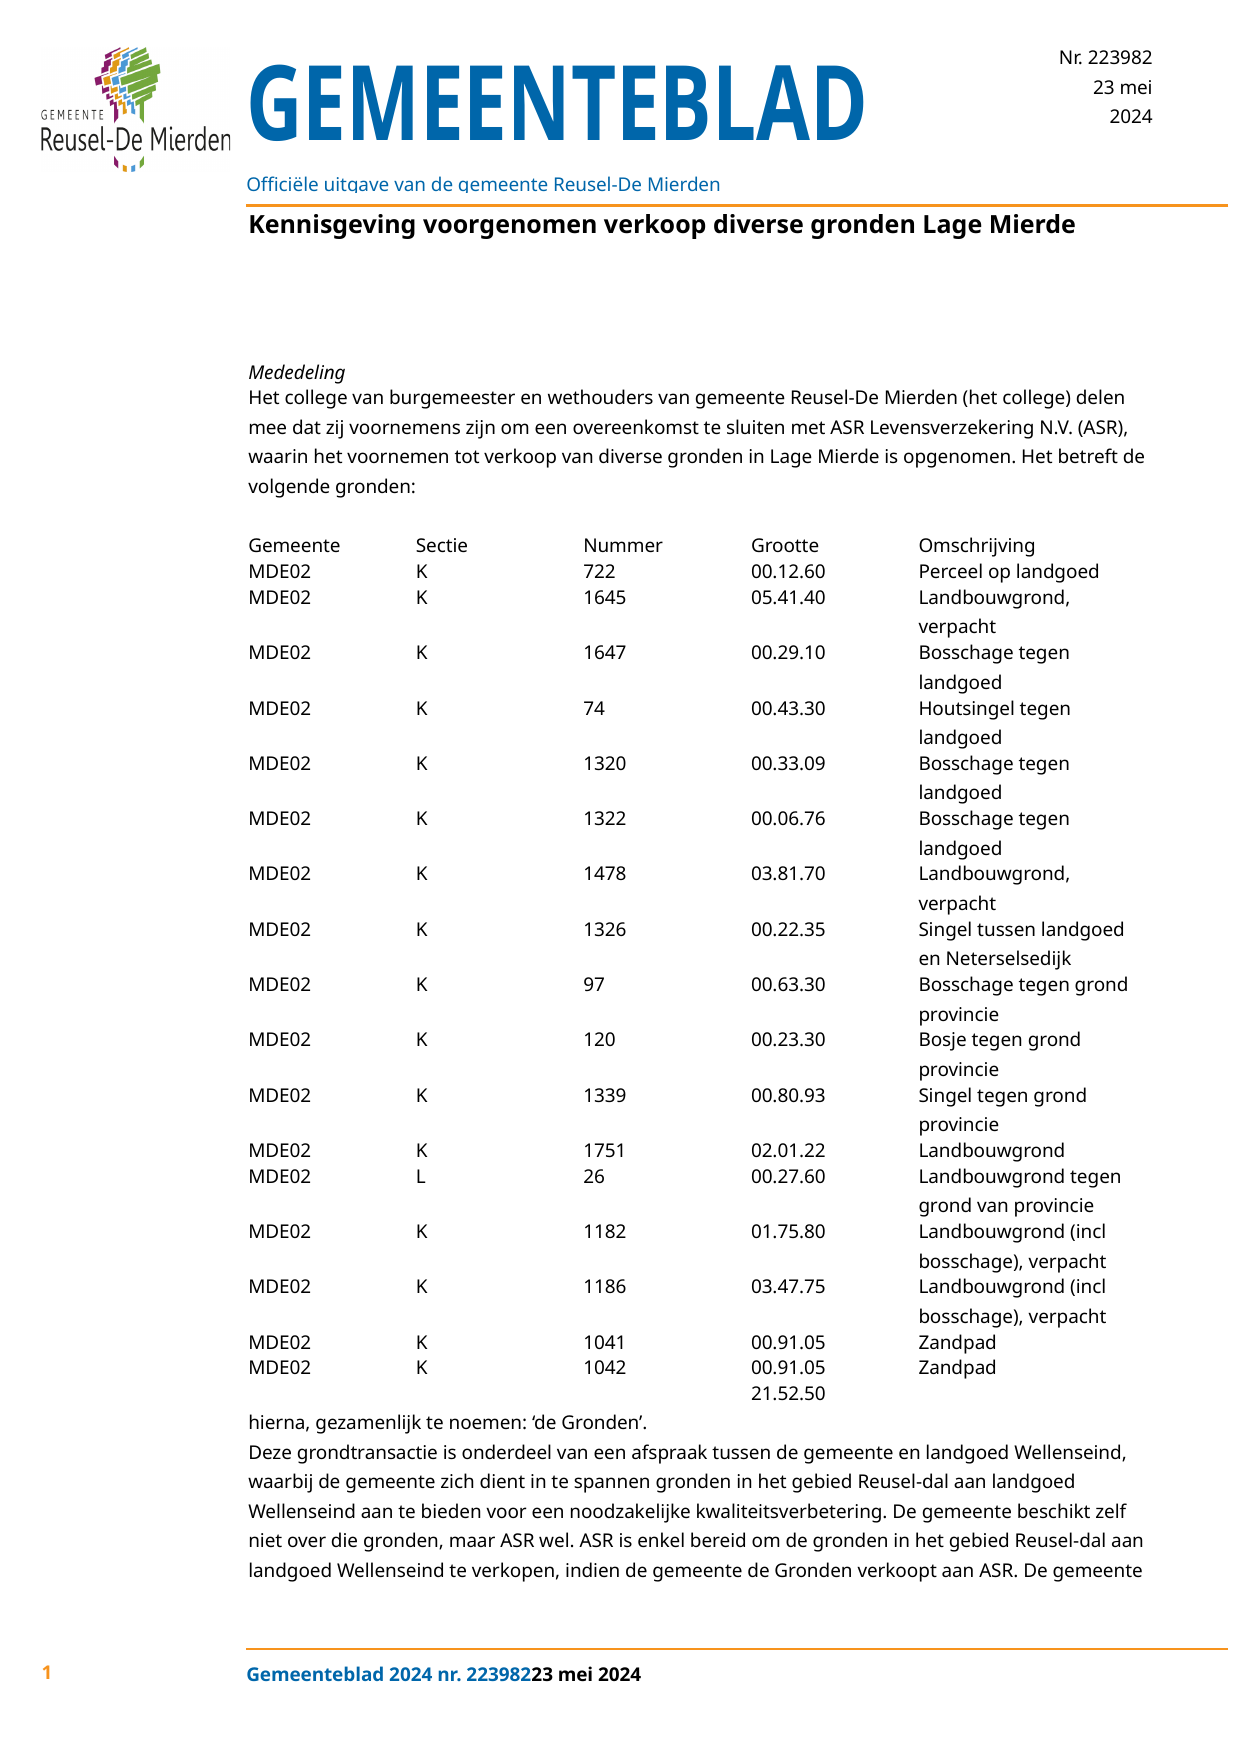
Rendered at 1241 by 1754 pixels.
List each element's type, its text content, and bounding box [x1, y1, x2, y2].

table_cell [248, 1380, 416, 1406]
table_cell Landbouwgrond tegen grond van provincie [918, 1163, 1152, 1218]
table_cell 1041 [583, 1329, 751, 1354]
table_header Nummer [583, 533, 751, 558]
table_cell [416, 1380, 583, 1406]
table_cell Perceel op landgoed [918, 558, 1152, 584]
table_cell K [416, 861, 583, 916]
table_cell 722 [583, 558, 751, 584]
table_cell 00.06.76 [751, 805, 918, 861]
table_cell Bosschage tegen landgoed [918, 750, 1152, 805]
table_cell K [416, 1082, 583, 1137]
table_cell 03.47.75 [751, 1274, 918, 1329]
table_cell 00.29.10 [751, 639, 918, 695]
table_cell 1326 [583, 916, 751, 971]
table_cell MDE02 [248, 639, 416, 695]
table_cell Bosje tegen grond provincie [918, 1027, 1152, 1082]
table_cell 00.80.93 [751, 1082, 918, 1137]
table_cell Singel tussen landgoed en Neterselsedijk [918, 916, 1152, 971]
table_cell Landbouwgrond, verpacht [918, 861, 1152, 916]
table_cell 00.91.05 [751, 1355, 918, 1380]
table_cell MDE02 [248, 1082, 416, 1137]
table_cell 1042 [583, 1355, 751, 1380]
table_cell 1645 [583, 584, 751, 639]
table_cell MDE02 [248, 805, 416, 861]
picture [41, 47, 231, 172]
table_cell 1647 [583, 639, 751, 695]
table_cell Landbouwgrond (incl bosschage), verpacht [918, 1218, 1152, 1273]
table_cell MDE02 [248, 1329, 416, 1354]
text Het college van burgemeester en wethouders van gemeente Reusel-De Mierden (het college) delen mee dat zij voornemens zijn om een overeenkomst te sluiten met ASR Levensverzekering N.V. (ASR), waarin het voornemen tot verkoop van diverse gronden in Lage Mierde is opgenomen. Het betreft de volgende gronden: [248, 384, 1152, 499]
text Kennisgeving voorgenomen verkoop diverse gronden Lage Mierde [248, 207, 1152, 241]
table_cell MDE02 [248, 861, 416, 916]
table_cell MDE02 [248, 584, 416, 639]
table_cell Singel tegen grond provincie [918, 1082, 1152, 1137]
table_cell MDE02 [248, 1163, 416, 1218]
table_cell 1339 [583, 1082, 751, 1137]
table_cell MDE02 [248, 916, 416, 971]
table_cell 00.43.30 [751, 695, 918, 750]
table_cell K [416, 1355, 583, 1380]
table_cell K [416, 971, 583, 1027]
table_cell 02.01.22 [751, 1137, 918, 1163]
table_cell 21.52.50 [751, 1380, 918, 1406]
table_cell Bosschage tegen landgoed [918, 639, 1152, 695]
table_cell 1182 [583, 1218, 751, 1273]
table_cell 1322 [583, 805, 751, 861]
table_cell L [416, 1163, 583, 1218]
table_cell Bosschage tegen landgoed [918, 805, 1152, 861]
text Deze grondtransactie is onderdeel van een afspraak tussen de gemeente en landgoed Wellenseind, waarbij de gemeente zich dient in te spannen gronden in het gebied Reusel-dal aan landgoed Wellenseind aan te bieden voor een noodzakelijke kwaliteitsverbetering. De gemeente beschikt zelf niet over die gronden, maar ASR wel. ASR is enkel bereid om de gronden in het gebied Reusel-dal aan landgoed Wellenseind te verkopen, indien de gemeente de Gronden verkoopt aan ASR. De gemeente [248, 1439, 1152, 1583]
table_cell K [416, 1218, 583, 1273]
table_cell [583, 1380, 751, 1406]
table_cell 74 [583, 695, 751, 750]
table_cell 00.91.05 [751, 1329, 918, 1354]
table_cell 01.75.80 [751, 1218, 918, 1273]
text hierna, gezamenlijk te noemen: ‘de Gronden’. [248, 1409, 1152, 1435]
table_cell 120 [583, 1027, 751, 1082]
table_cell K [416, 1274, 583, 1329]
table_cell Bosschage tegen grond provincie [918, 971, 1152, 1027]
table_cell 1186 [583, 1274, 751, 1329]
table_cell 00.23.30 [751, 1027, 918, 1082]
table_cell 00.27.60 [751, 1163, 918, 1218]
table_header Gemeente [248, 533, 416, 558]
table_cell 05.41.40 [751, 584, 918, 639]
table_cell MDE02 [248, 1027, 416, 1082]
table_cell K [416, 1137, 583, 1163]
table_cell MDE02 [248, 695, 416, 750]
table_cell K [416, 695, 583, 750]
table_cell K [416, 805, 583, 861]
table_cell Landbouwgrond [918, 1137, 1152, 1163]
table_cell Landbouwgrond (incl bosschage), verpacht [918, 1274, 1152, 1329]
table_header Omschrijving [918, 533, 1152, 558]
table_cell [918, 1380, 1152, 1406]
table_cell 1478 [583, 861, 751, 916]
table_cell MDE02 [248, 1137, 416, 1163]
table_cell MDE02 [248, 1355, 416, 1380]
table_header Sectie [416, 533, 583, 558]
table_cell K [416, 558, 583, 584]
table_cell 26 [583, 1163, 751, 1218]
table_cell 1751 [583, 1137, 751, 1163]
table_cell 00.63.30 [751, 971, 918, 1027]
table_cell K [416, 916, 583, 971]
table_cell Houtsingel tegen landgoed [918, 695, 1152, 750]
table_cell K [416, 1329, 583, 1354]
table_cell Zandpad [918, 1329, 1152, 1354]
table_cell 03.81.70 [751, 861, 918, 916]
table_cell 97 [583, 971, 751, 1027]
table_cell Landbouwgrond, verpacht [918, 584, 1152, 639]
table_cell 00.22.35 [751, 916, 918, 971]
table_cell MDE02 [248, 750, 416, 805]
table_cell 00.33.09 [751, 750, 918, 805]
table_cell K [416, 639, 583, 695]
table_cell K [416, 584, 583, 639]
table_cell 1320 [583, 750, 751, 805]
table_header Grootte [751, 533, 918, 558]
table_cell MDE02 [248, 971, 416, 1027]
table_cell K [416, 750, 583, 805]
table_cell MDE02 [248, 558, 416, 584]
text Mededeling [248, 359, 1152, 384]
table_cell MDE02 [248, 1218, 416, 1273]
table_cell Zandpad [918, 1355, 1152, 1380]
table_cell MDE02 [248, 1274, 416, 1329]
table_cell K [416, 1027, 583, 1082]
table_cell 00.12.60 [751, 558, 918, 584]
